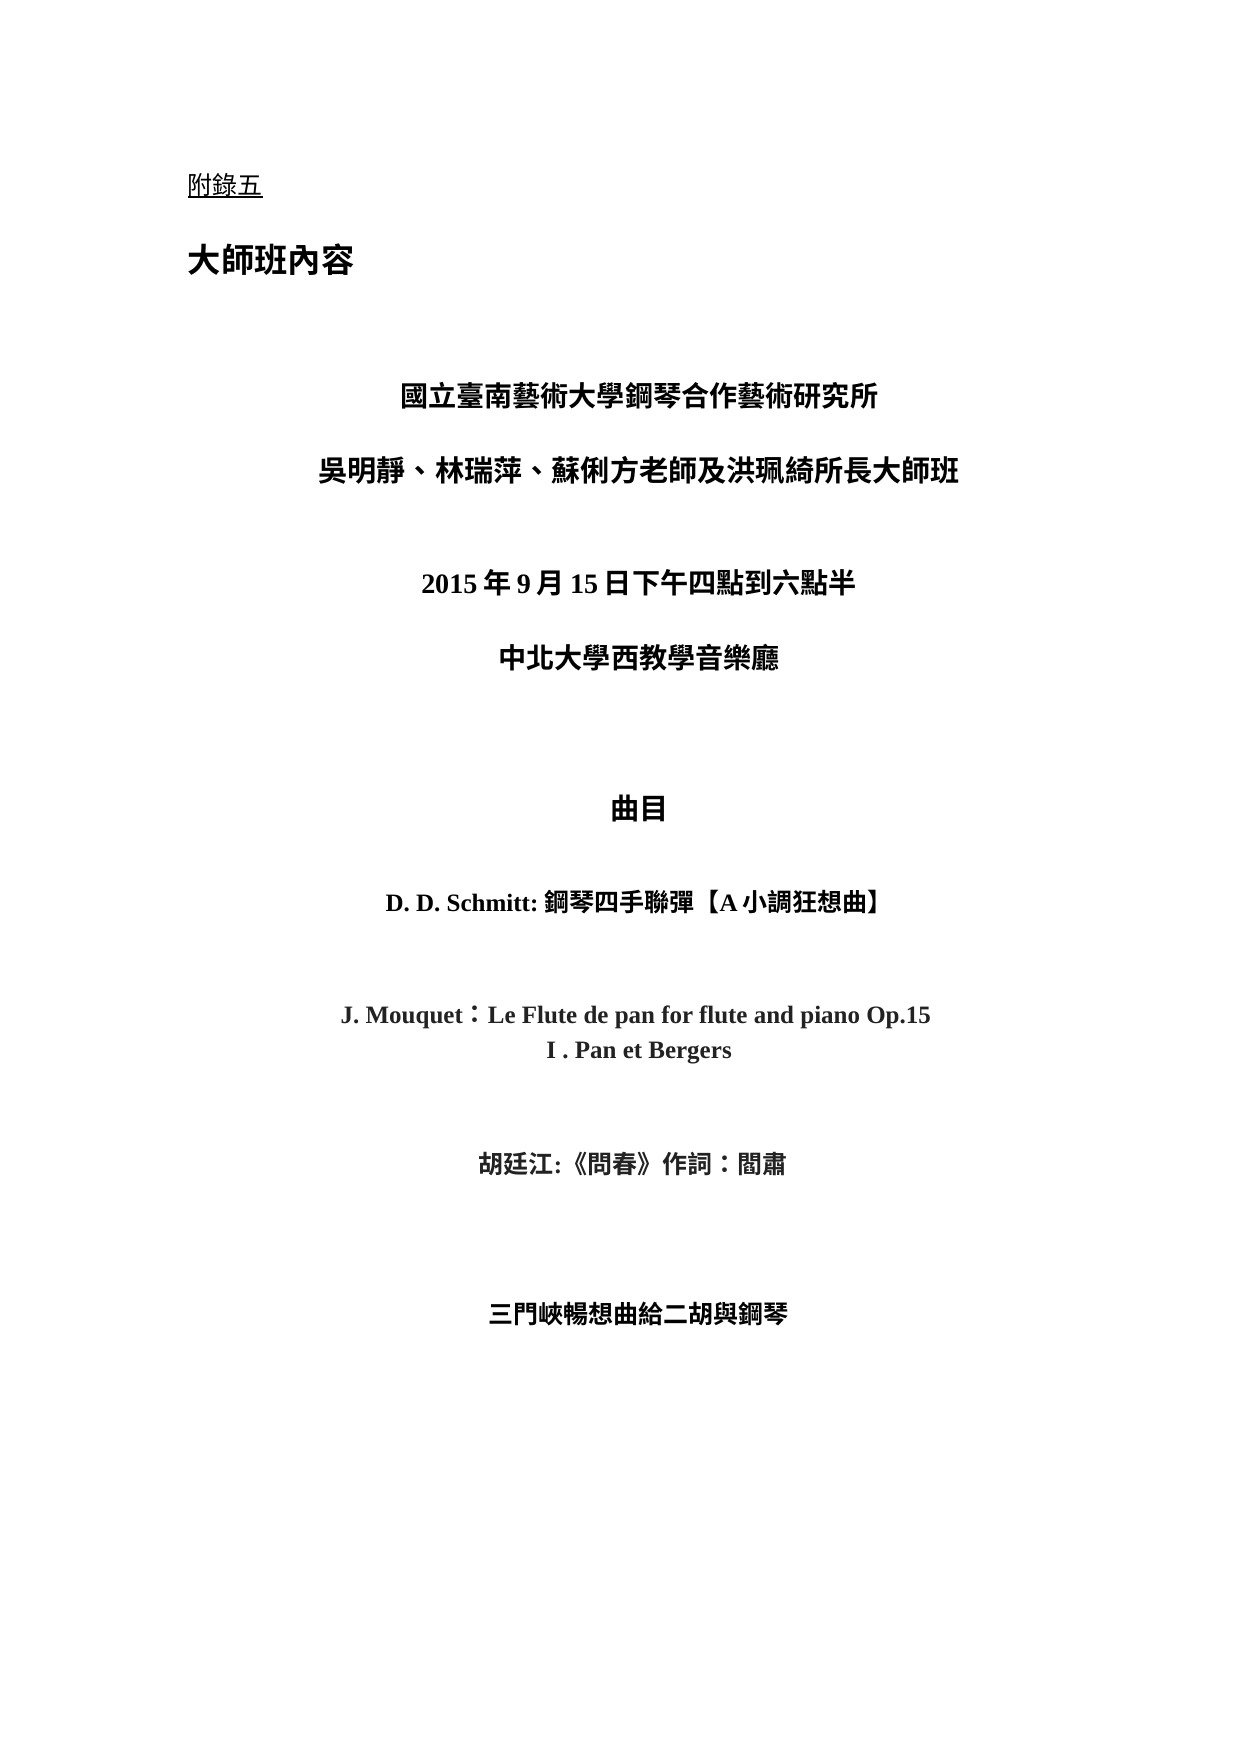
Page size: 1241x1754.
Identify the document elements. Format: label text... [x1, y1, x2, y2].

subtitle 三門峽暢想曲給二胡與鋼琴 [225, 1294, 1053, 1332]
text 大師班內容 [187, 220, 1053, 295]
text 附錄五 [187, 164, 1053, 202]
text 中北大學西教學音樂廳 [225, 619, 1053, 694]
text 2015年9月15日下午四點到六點半 [225, 544, 1053, 619]
subtitle 曲目 [225, 769, 1053, 844]
subtitle J. Mouquet：Le Flute de pan for flute and piano Op.15 [225, 994, 1053, 1032]
text 國立臺南藝術大學鋼琴合作藝術研究所 [225, 357, 1053, 432]
subtitle 吳明靜、林瑞萍、蘇俐方老師及洪珮綺所長大師班 [225, 432, 1053, 507]
subtitle D. D. Schmitt: 鋼琴四手聯彈【A小調狂想曲】 [225, 882, 1053, 919]
subtitle I . Pan et Bergers 胡廷江:《問春》作詞：閻肅 [225, 1032, 1053, 1219]
